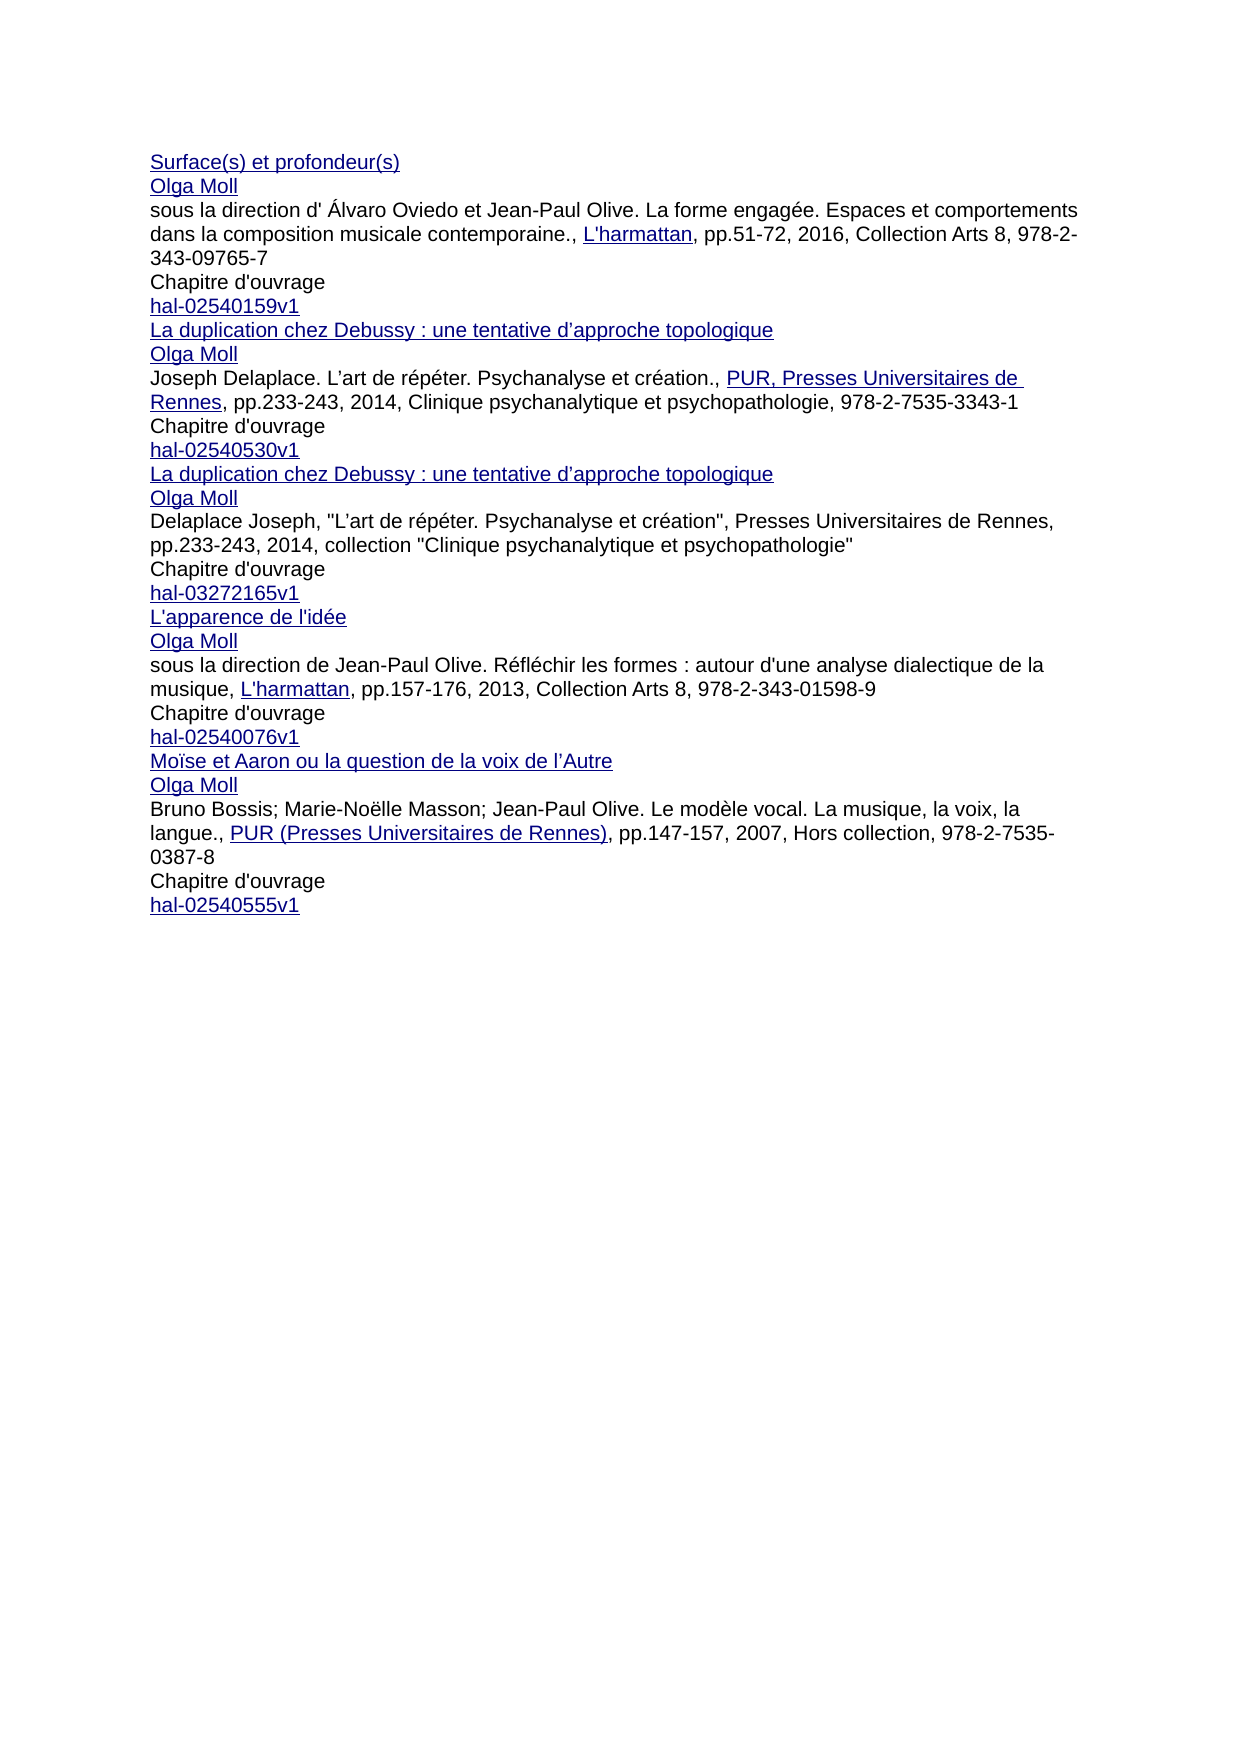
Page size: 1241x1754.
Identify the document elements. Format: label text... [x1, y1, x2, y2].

table_cell La duplication chez Debussy : une tentative d’approche topologique Olga Moll Delaplace Joseph, "L’art de répéter. Psychanalyse et création", Presses Universitaires de Rennes, pp.233-243, 2014, collection "Clinique psychanalytique et psychopathologie" Chapitre d'ouvrage hal-03272165v1 [150, 461, 1090, 605]
table_cell Surface(s) et profondeur(s) Olga Moll sous la direction d' Álvaro Oviedo et Jean-Paul Olive. La forme engagée. Espaces et comportements dans la composition musicale contemporaine., L'harmattan, pp.51-72, 2016, Collection Arts 8, 978-2-343-09765-7 Chapitre d'ouvrage hal-02540159v1 [150, 150, 1090, 318]
table_cell Moïse et Aaron ou la question de la voix de l’Autre Olga Moll Bruno Bossis; Marie-Noëlle Masson; Jean-Paul Olive. Le modèle vocal. La musique, la voix, la langue., PUR (Presses Universitaires de Rennes), pp.147-157, 2007, Hors collection, 978-2-7535-0387-8 Chapitre d'ouvrage hal-02540555v1 [150, 749, 1090, 917]
table_cell La duplication chez Debussy : une tentative d’approche topologique Olga Moll Joseph Delaplace. L’art de répéter. Psychanalyse et création., PUR, Presses Universitaires de Rennes, pp.233-243, 2014, Clinique psychanalytique et psychopathologie, 978-2-7535-3343-1 Chapitre d'ouvrage hal-02540530v1 [150, 318, 1090, 461]
table_cell L'apparence de l'idée Olga Moll sous la direction de Jean-Paul Olive. Réfléchir les formes : autour d'une analyse dialectique de la musique, L'harmattan, pp.157-176, 2013, Collection Arts 8, 978-2-343-01598-9 Chapitre d'ouvrage hal-02540076v1 [150, 605, 1090, 749]
